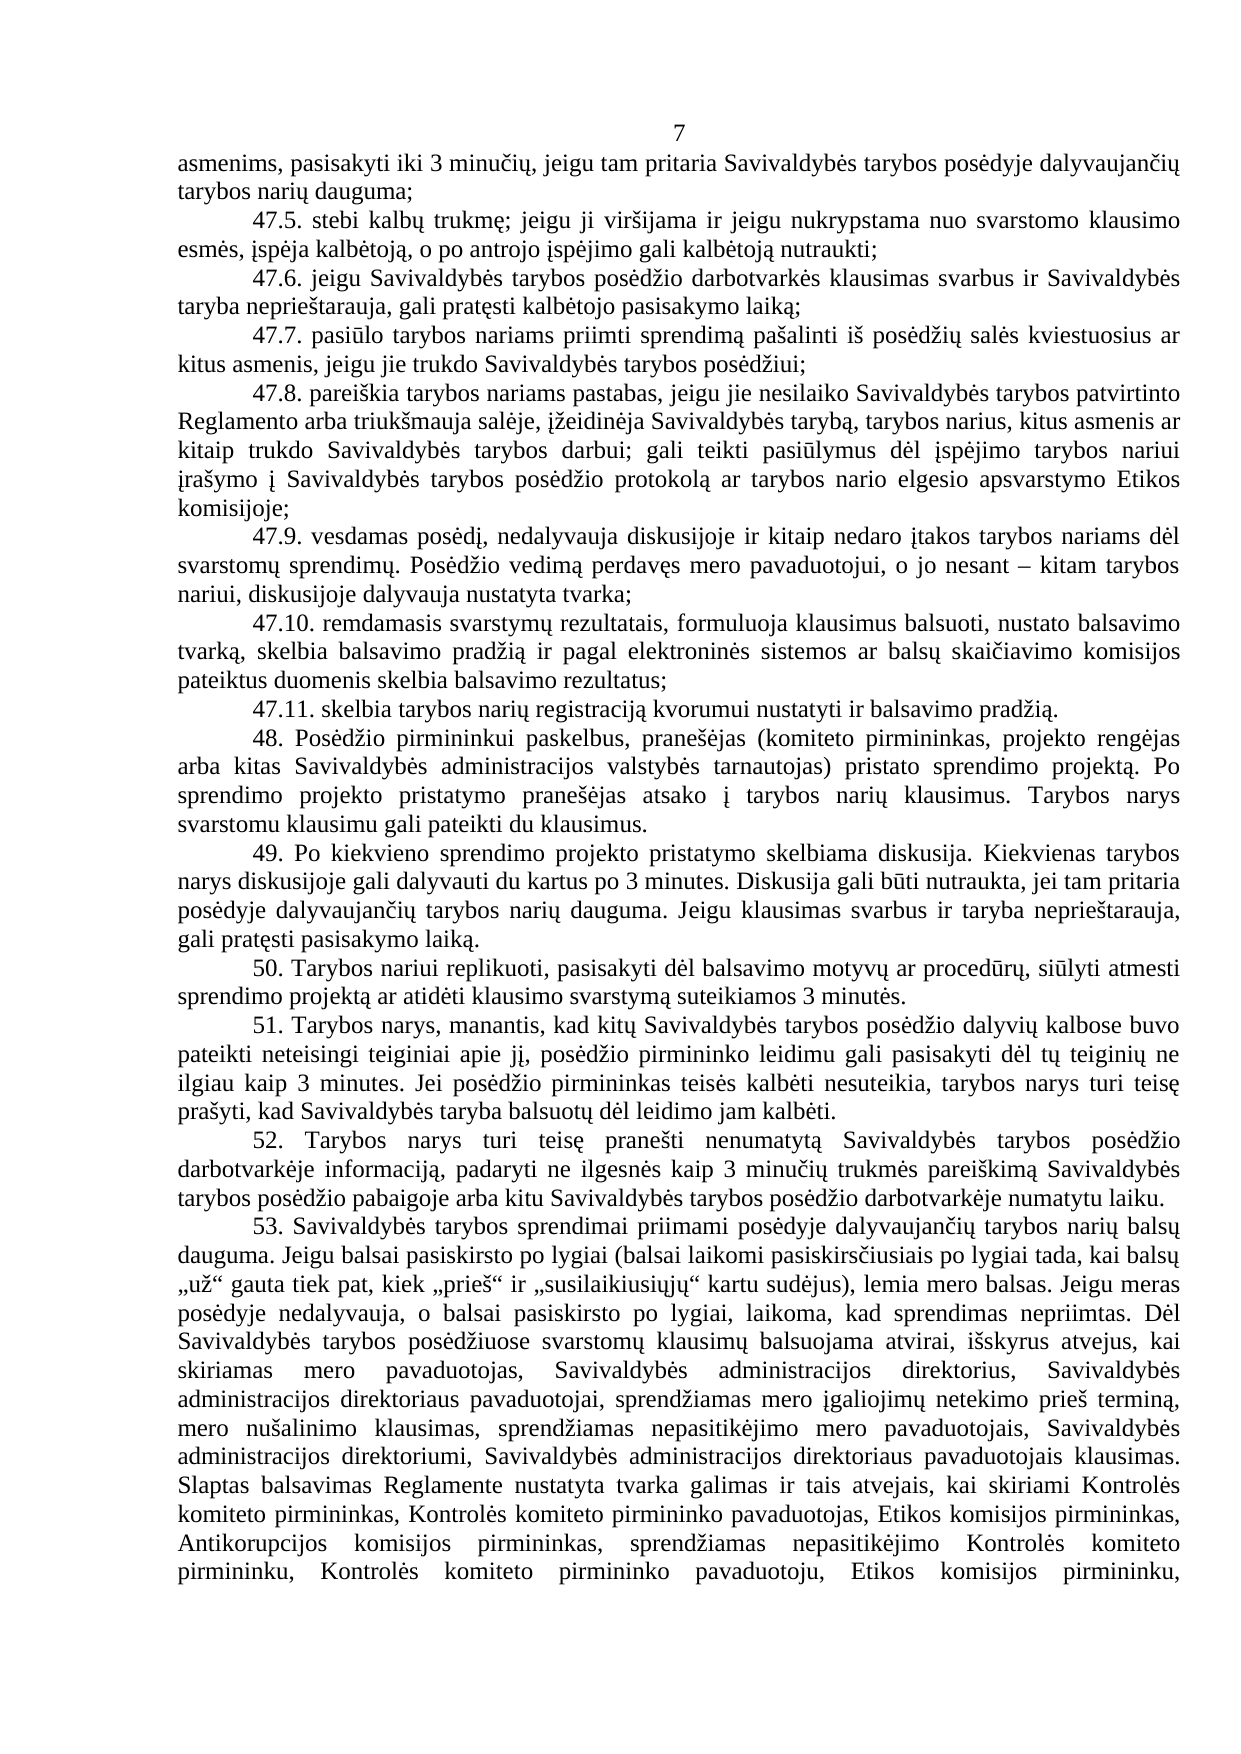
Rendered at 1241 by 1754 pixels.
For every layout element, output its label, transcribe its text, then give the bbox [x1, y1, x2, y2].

text asmenims, pasisakyti iki 3 minučių, jeigu tam pritaria Savivaldybės tarybos posėdyje dalyvaujančių tarybos narių dauguma; [177, 148, 1181, 205]
text 52. Tarybos narys turi teisę pranešti nenumatytą Savivaldybės tarybos posėdžio darbotvarkėje informaciją, padaryti ne ilgesnės kaip 3 minučių trukmės pareiškimą Savivaldybės tarybos posėdžio pabaigoje arba kitu Savivaldybės tarybos posėdžio darbotvarkėje numatytu laiku. [177, 1125, 1181, 1211]
text 53. Savivaldybės tarybos sprendimai priimami posėdyje dalyvaujančių tarybos narių balsų dauguma. Jeigu balsai pasiskirsto po lygiai (balsai laikomi pasiskirsčiusiais po lygiai tada, kai balsų „už“ gauta tiek pat, kiek „prieš“ ir „susilaikiusiųjų“ kartu sudėjus), lemia mero balsas. Jeigu meras posėdyje nedalyvauja, o balsai pasiskirsto po lygiai, laikoma, kad sprendimas nepriimtas. Dėl Savivaldybės tarybos posėdžiuose svarstomų klausimų balsuojama atvirai, išskyrus atvejus, kai skiriamas mero pavaduotojas, Savivaldybės administracijos direktorius, Savivaldybės administracijos direktoriaus pavaduotojai, sprendžiamas mero įgaliojimų netekimo prieš terminą, mero nušalinimo klausimas, sprendžiamas nepasitikėjimo mero pavaduotojais, Savivaldybės administracijos direktoriumi, Savivaldybės administracijos direktoriaus pavaduotojais klausimas. Slaptas balsavimas Reglamente nustatyta tvarka galimas ir tais atvejais, kai skiriami Kontrolės komiteto pirmininkas, Kontrolės komiteto pirmininko pavaduotojas, Etikos komisijos pirmininkas, Antikorupcijos komisijos pirmininkas, sprendžiamas nepasitikėjimo Kontrolės komiteto pirmininku, Kontrolės komiteto pirmininko pavaduotoju, Etikos komisijos pirmininku, [177, 1211, 1181, 1585]
text 47.5. stebi kalbų trukmę; jeigu ji viršijama ir jeigu nukrypstama nuo svarstomo klausimo esmės, įspėja kalbėtoją, o po antrojo įspėjimo gali kalbėtoją nutraukti; [177, 205, 1181, 263]
text 47.6. jeigu Savivaldybės tarybos posėdžio darbotvarkės klausimas svarbus ir Savivaldybės taryba neprieštarauja, gali pratęsti kalbėtojo pasisakymo laiką; [177, 263, 1181, 320]
text 47.9. vesdamas posėdį, nedalyvauja diskusijoje ir kitaip nedaro įtakos tarybos nariams dėl svarstomų sprendimų. Posėdžio vedimą perdavęs mero pavaduotojui, o jo nesant – kitam tarybos nariui, diskusijoje dalyvauja nustatyta tvarka; [177, 521, 1181, 608]
text 49. Po kiekvieno sprendimo projekto pristatymo skelbiama diskusija. Kiekvienas tarybos narys diskusijoje gali dalyvauti du kartus po 3 minutes. Diskusija gali būti nutraukta, jei tam pritaria posėdyje dalyvaujančių tarybos narių dauguma. Jeigu klausimas svarbus ir taryba neprieštarauja, gali pratęsti pasisakymo laiką. [177, 838, 1181, 953]
text 47.11. skelbia tarybos narių registraciją kvorumui nustatyti ir balsavimo pradžią. [177, 694, 1181, 723]
text 47.7. pasiūlo tarybos nariams priimti sprendimą pašalinti iš posėdžių salės kviestuosius ar kitus asmenis, jeigu jie trukdo Savivaldybės tarybos posėdžiui; [177, 320, 1181, 378]
text 47.8. pareiškia tarybos nariams pastabas, jeigu jie nesilaiko Savivaldybės tarybos patvirtinto Reglamento arba triukšmauja salėje, įžeidinėja Savivaldybės tarybą, tarybos narius, kitus asmenis ar kitaip trukdo Savivaldybės tarybos darbui; gali teikti pasiūlymus dėl įspėjimo tarybos nariui įrašymo į Savivaldybės tarybos posėdžio protokolą ar tarybos nario elgesio apsvarstymo Etikos komisijoje; [177, 378, 1181, 521]
text 51. Tarybos narys, manantis, kad kitų Savivaldybės tarybos posėdžio dalyvių kalbose buvo pateikti neteisingi teiginiai apie jį, posėdžio pirmininko leidimu gali pasisakyti dėl tų teiginių ne ilgiau kaip 3 minutes. Jei posėdžio pirmininkas teisės kalbėti nesuteikia, tarybos narys turi teisę prašyti, kad Savivaldybės taryba balsuotų dėl leidimo jam kalbėti. [177, 1010, 1181, 1125]
text 48. Posėdžio pirmininkui paskelbus, pranešėjas (komiteto pirmininkas, projekto rengėjas arba kitas Savivaldybės administracijos valstybės tarnautojas) pristato sprendimo projektą. Po sprendimo projekto pristatymo pranešėjas atsako į tarybos narių klausimus. Tarybos narys svarstomu klausimu gali pateikti du klausimus. [177, 723, 1181, 838]
text 50. Tarybos nariui replikuoti, pasisakyti dėl balsavimo motyvų ar procedūrų, siūlyti atmesti sprendimo projektą ar atidėti klausimo svarstymą suteikiamos 3 minutės. [177, 953, 1181, 1010]
text 47.10. remdamasis svarstymų rezultatais, formuluoja klausimus balsuoti, nustato balsavimo tvarką, skelbia balsavimo pradžią ir pagal elektroninės sistemos ar balsų skaičiavimo komisijos pateiktus duomenis skelbia balsavimo rezultatus; [177, 608, 1181, 694]
